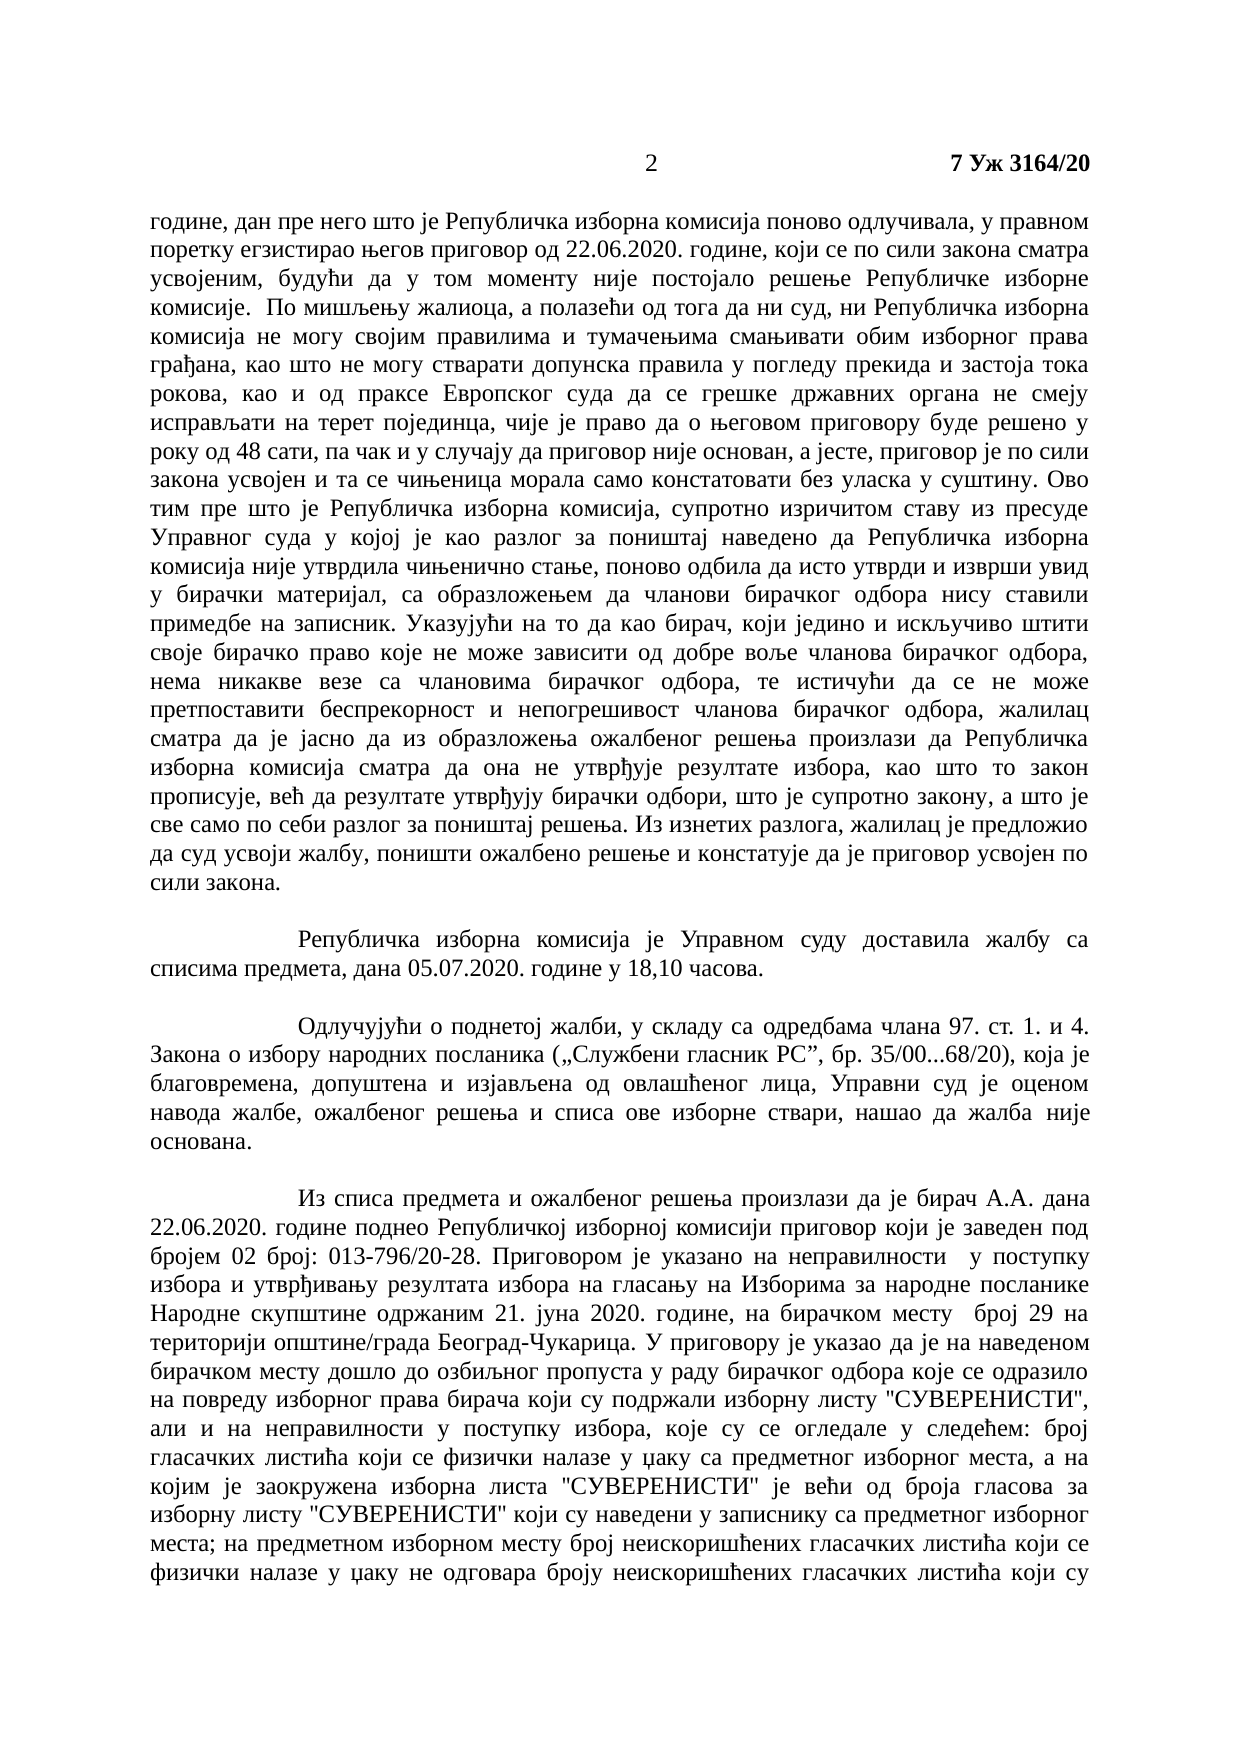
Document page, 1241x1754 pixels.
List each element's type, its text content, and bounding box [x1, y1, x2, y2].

text Републичка изборна комисија је Управном суду доставила жалбу са списима предмета, дана 05.07.2020. године у 18,10 часова. [150, 924, 1090, 982]
text године, дан пре него што је Републичка изборна комисија поново одлучивала, у правном поретку егзистирао његов приговор од 22.06.2020. године, који се по сили закона сматра усвојеним, будући да у том моменту није постојало решење Републичке изборне комисије. По мишљењу жалиоца, а полазећи од тога да ни суд, ни Републичка изборна комисија не могу својим правилима и тумачењима смањивати обим изборног права грађана, као што не могу стварати допунска правила у погледу прекида и застоја тока рокова, као и од праксе Европског суда да се грешке државних органа не смеју исправљати на терет појединца, чије је право да о његовом приговору буде решено у року од 48 сати, па чак и у случају да приговор није основан, а јесте, приговор је по сили закона усвојен и та се чињеница морала само констатовати без уласка у суштину. Ово тим пре што је Републичка изборна комисија, супротно изричитом ставу из пресуде Управног суда у којој је као разлог за поништај наведено да Републичка изборна комисија није утврдила чињенично стање, поново одбила да исто утврди и изврши увид у бирачки материјал, са образложењем да чланови бирачког одбора нису ставили примедбе на записник. Указујући на то да као бирач, који једино и искључиво штити своје бирачко право које не може зависити од добре воље чланова бирачког одбора, нема никакве везе са члановима бирачког одбора, те истичући да се не може претпоставити беспрекорност и непогрешивост чланова бирачког одбора, жалилац сматра да је јасно да из образложења ожалбеног решења произлази да Републичка изборна комисија сматра да она не утврђује резултате избора, као што то закон прописује, већ да резултате утврђују бирачки одбори, што је супротно закону, а што је све само по себи разлог за поништај решења. Из изнетих разлога, жалилац је предложио да суд усвоји жалбу, поништи ожалбено решење и констатује да је приговор усвојен по сили закона. [150, 206, 1090, 896]
text Из списа предмета и ожалбеног решења произлази да је бирач А.А. дана 22.06.2020. године поднео Републичкој изборној комисији приговор који је заведен под бројем 02 број: 013-796/20-28. Приговором је указано на неправилности у поступку избора и утврђивању резултата избора на гласању на Изборима за народне посланике Народне скупштине одржаним 21. јуна 2020. године, на бирачком месту број 29 на територији општине/града Београд-Чукарица. У приговору је указао да је на наведеном бирачком месту дошло до озбиљног пропуста у раду бирачког одбора које се одразило на повреду изборног права бирача који су подржали изборну листу ''СУВЕРЕНИСТИ'', али и на неправилности у поступку избора, које су се огледале у следећем: број гласачких листића који се физички налазе у џаку са предметног изборног места, а на којим је заокружена изборна листа ''СУВЕРЕНИСТИ'' је већи од броја гласова за изборну листу ''СУВЕРЕНИСТИ'' који су наведени у записнику са предметног изборног места; на предметном изборном месту број неискоришћених гласачких листића који се физички налазе у џаку не одговара броју неискоришћених гласачких листића који су [150, 1183, 1090, 1586]
text Одлучујући о поднетој жалби, у складу са одредбама члана 97. ст. 1. и 4. Закона о избору народних посланика („Службени гласник РС”, бр. 35/00...68/20), која је благовремена, допуштена и изјављена од овлашћеног лица, Управни суд је оценом навода жалбе, ожалбеног решења и списа ове изборне ствари, нашао да жалба није основана. [150, 1011, 1090, 1154]
